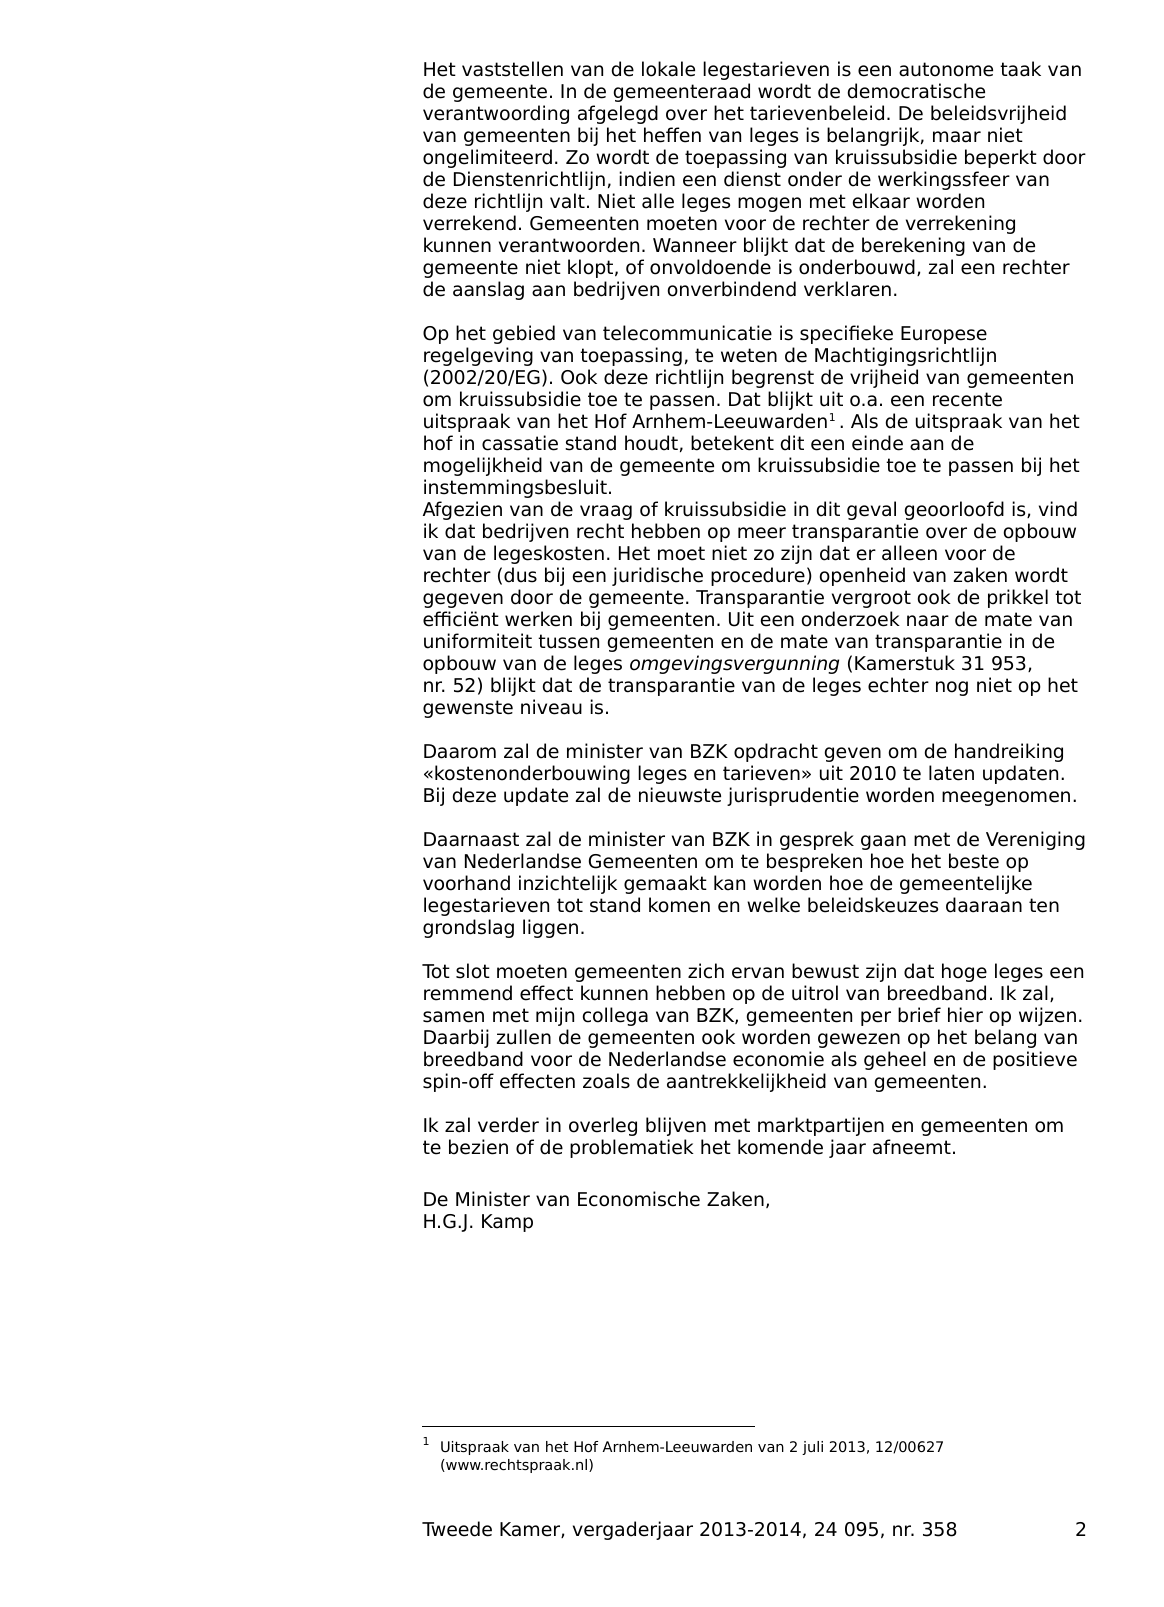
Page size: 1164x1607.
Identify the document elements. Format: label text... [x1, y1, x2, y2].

text Afgezien van de vraag of kruissubsidie in dit geval geoorloofd is, vind ik dat bedrijven recht hebben op meer transparantie over de opbouw van de legeskosten. Het moet niet zo zijn dat er alleen voor de rechter (dus bij een juridische procedure) openheid van zaken wordt gegeven door de gemeente. Transparantie vergroot ook de prikkel tot efficiënt werken bij gemeenten. Uit een onderzoek naar de mate van uniformiteit tussen gemeenten en de mate van transparantie in de opbouw van de leges omgevingsvergunning (Kamerstuk 31 953, nr. 52) blijkt dat de transparantie van de leges echter nog niet op het gewenste niveau is. [422, 499, 1087, 719]
text Daarom zal de minister van BZK opdracht geven om de handreiking «kostenonderbouwing leges en tarieven» uit 2010 te laten updaten. Bij deze update zal de nieuwste jurisprudentie worden meegenomen. [422, 741, 1087, 807]
text Op het gebied van telecommunicatie is specifieke Europese regelgeving van toepassing, te weten de Machtigingsrichtlijn (2002/20/EG). Ook deze richtlijn begrenst de vrijheid van gemeenten om kruissubsidie toe te passen. Dat blijkt uit o.a. een recente uitspraak van het Hof Arnhem-Leeuwarden. Als de uitspraak van het hof in cassatie stand houdt, betekent dit een einde aan de mogelijkheid van de gemeente om kruissubsidie toe te passen bij het instemmingsbesluit. [422, 323, 1087, 499]
text Tot slot moeten gemeenten zich ervan bewust zijn dat hoge leges een remmend effect kunnen hebben op de uitrol van breedband. Ik zal, samen met mijn collega van BZK, gemeenten per brief hier op wijzen. Daarbij zullen de gemeenten ook worden gewezen op het belang van breedband voor de Nederlandse economie als geheel en de positieve spin-off effecten zoals de aantrekkelijkheid van gemeenten. [422, 961, 1087, 1093]
text Uitspraak van het Hof Arnhem-Leeuwarden van 2 juli 2013, 12/00627 (www.rechtspraak.nl) [422, 1435, 1087, 1474]
text Het vaststellen van de lokale legestarieven is een autonome taak van de gemeente. In de gemeenteraad wordt de democratische verantwoording afgelegd over het tarievenbeleid. De beleidsvrijheid van gemeenten bij het heffen van leges is belangrijk, maar niet ongelimiteerd. Zo wordt de toepassing van kruissubsidie beperkt door de Dienstenrichtlijn, indien een dienst onder de werkingssfeer van deze richtlijn valt. Niet alle leges mogen met elkaar worden verrekend. Gemeenten moeten voor de rechter de verrekening kunnen verantwoorden. Wanneer blijkt dat de berekening van de gemeente niet klopt, of onvoldoende is onderbouwd, zal een rechter de aanslag aan bedrijven onverbindend verklaren. [422, 59, 1087, 301]
text De Minister van Economische Zaken, H.G.J. Kamp [422, 1189, 1087, 1233]
text Daarnaast zal de minister van BZK in gesprek gaan met de Vereniging van Nederlandse Gemeenten om te bespreken hoe het beste op voorhand inzichtelijk gemaakt kan worden hoe de gemeentelijke legestarieven tot stand komen en welke beleidskeuzes daaraan ten grondslag liggen. [422, 829, 1087, 939]
text Ik zal verder in overleg blijven met marktpartijen en gemeenten om te bezien of de problematiek het komende jaar afneemt. [422, 1115, 1087, 1159]
